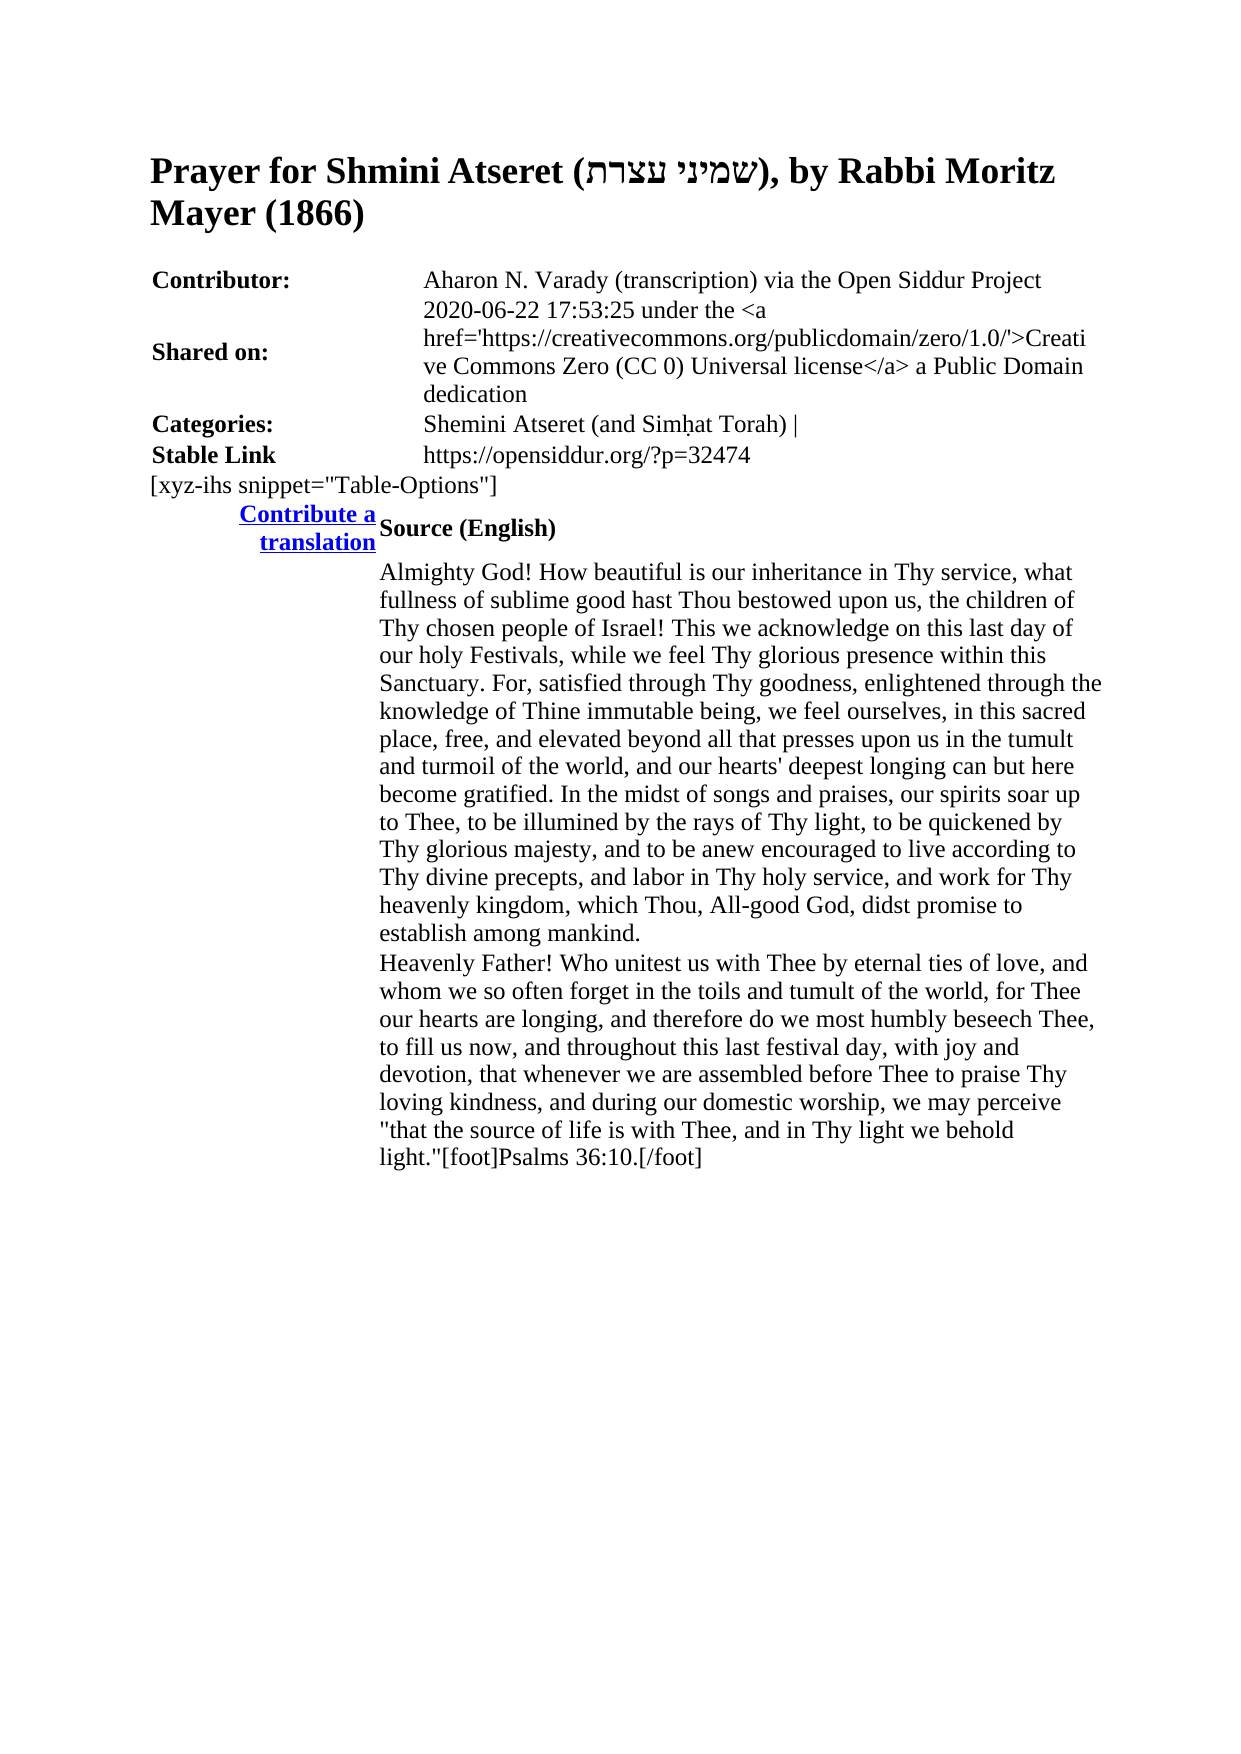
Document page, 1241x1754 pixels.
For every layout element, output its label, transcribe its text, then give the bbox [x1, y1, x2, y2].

table_cell Categories: [150, 409, 421, 440]
text [xyz-ihs snippet="Table-Options"] [150, 471, 1090, 498]
table_cell Shared on: [150, 295, 421, 409]
table_header Source (English) [378, 499, 1105, 557]
table_cell Almighty God! How beautiful is our inheritance in Thy service, what fullness of sublime good hast Thou bestowed upon us, the children of Thy chosen people of Israel! This we acknowledge on this last day of our holy Festivals, while we feel Thy glorious presence within this Sanctuary. For, satisfied through Thy goodness, enlightened through the knowledge of Thine immutable being, we feel ourselves, in this sacred place, free, and elevated beyond all that presses upon us in the tumult and turmoil of the world, and our hearts' deepest longing can but here become gratified. In the midst of songs and praises, our spirits soar up to Thee, to be illumined by the rays of Thy light, to be quickened by Thy glorious majesty, and to be anew encouraged to live according to Thy divine precepts, and labor in Thy holy service, and work for Thy heavenly kingdom, which Thou, All-good God, didst promise to establish among mankind. [378, 557, 1105, 948]
table_header Aharon N. Varady (transcription) via the Open Siddur Project [421, 264, 1090, 295]
table_cell 2020-06-22 17:53:25 under the <a href='https://creativecommons.org/publicdomain/zero/1.0/'>Creative Commons Zero (CC 0) Universal license</a> a Public Domain dedication [421, 295, 1090, 409]
table_cell https://opensiddur.org/?p=32474 [421, 440, 1090, 471]
table_cell Heavenly Father! Who unitest us with Thee by eternal ties of love, and whom we so often forget in the toils and tumult of the world, for Thee our hearts are longing, and therefore do we most humbly beseech Thee, to fill us now, and throughout this last festival day, with joy and devotion, that whenever we are assembled before Thee to praise Thy loving kindness, and during our domestic worship, we may perceive "that the source of life is with Thee, and in Thy light we behold light."[foot]Psalms 36:10.[/foot] [378, 948, 1105, 1173]
table_cell [135, 948, 377, 1173]
table_cell Shemini Atseret (and Simḥat Torah) | [421, 409, 1090, 440]
subtitle Prayer for Shmini Atseret (שמיני עצרת), by Rabbi Moritz Mayer (1866) [150, 150, 1090, 233]
table_cell Stable Link [150, 440, 421, 471]
table_cell [135, 557, 377, 948]
table_header Contribute a translation [135, 499, 377, 557]
table_header Contributor: [150, 264, 421, 295]
